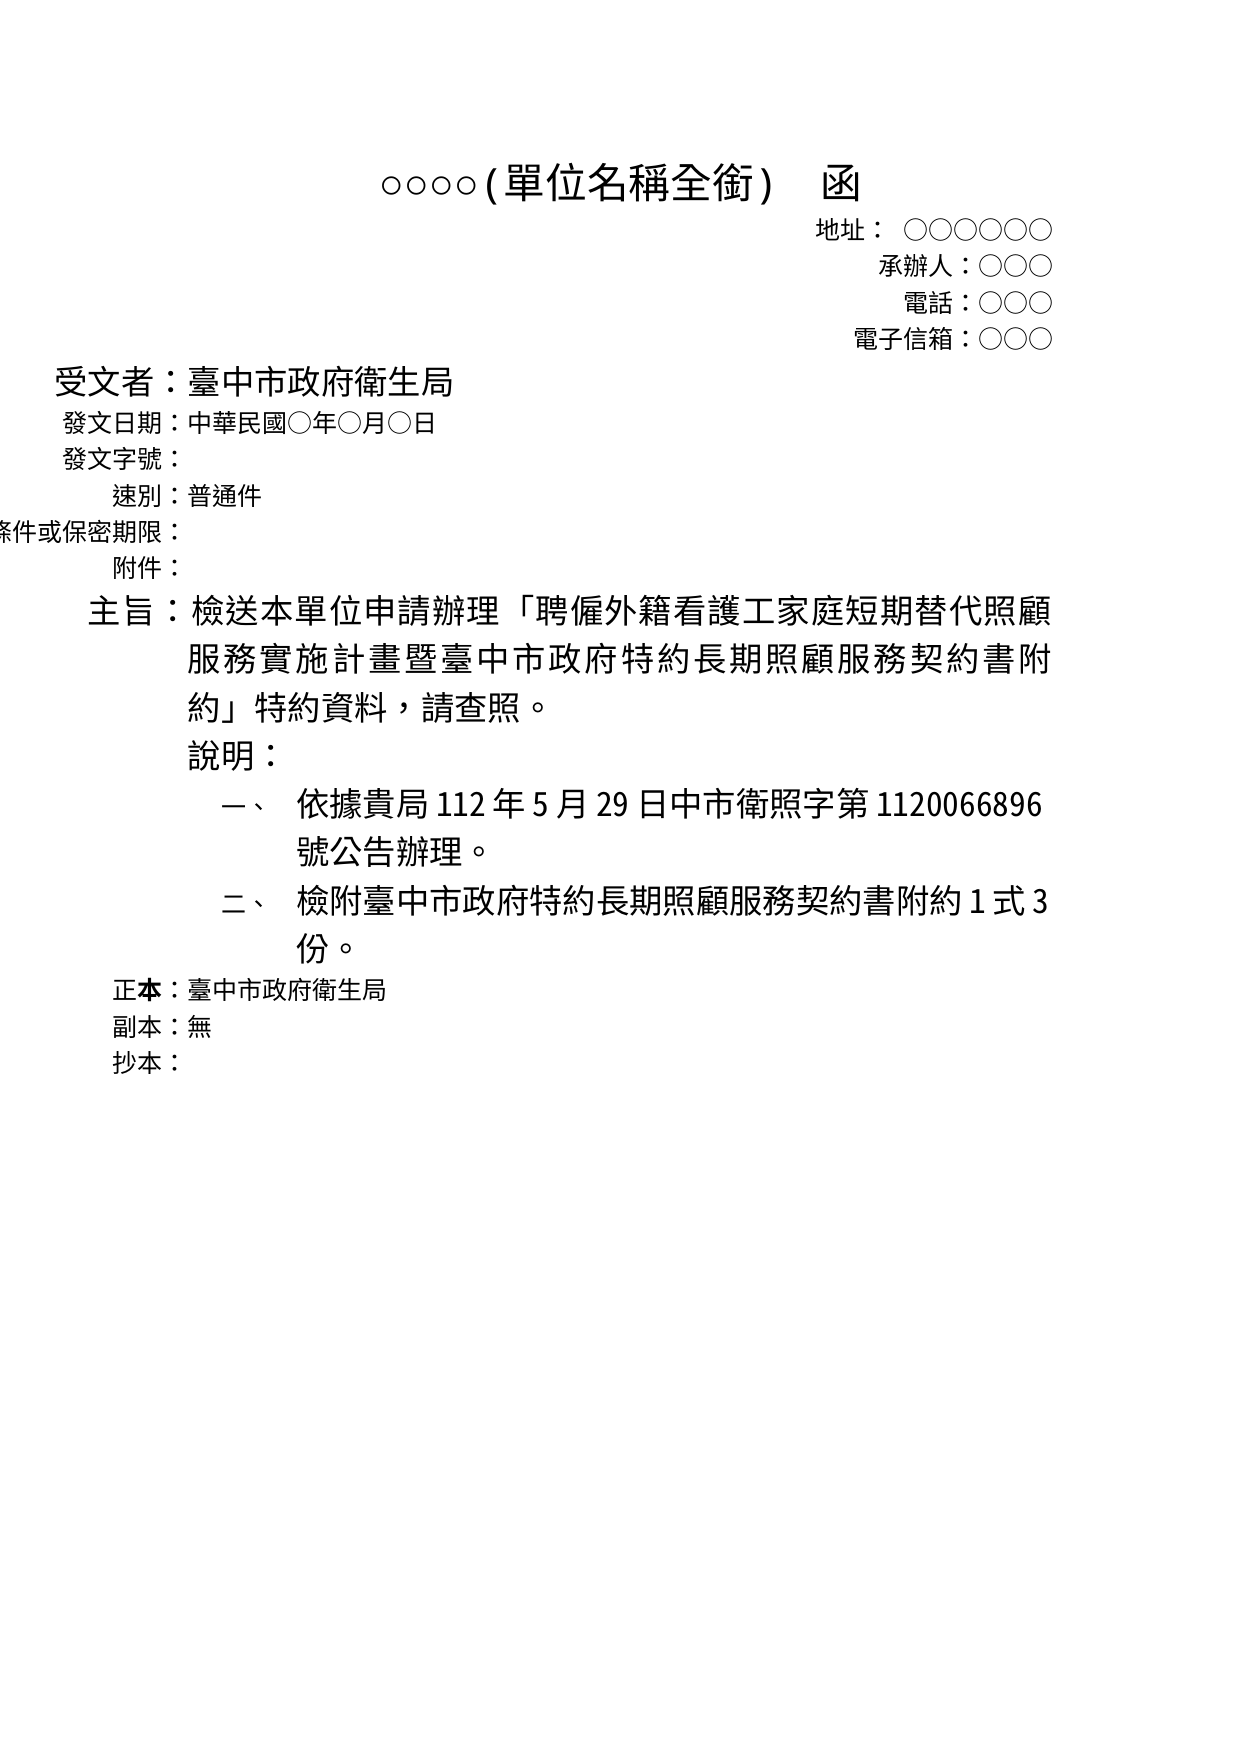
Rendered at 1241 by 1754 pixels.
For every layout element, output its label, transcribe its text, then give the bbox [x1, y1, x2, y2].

text 抄本： [112, 1043, 1053, 1079]
text 發文日期：中華民國○年○月○日 [62, 404, 1053, 440]
text 附件： [112, 549, 1053, 585]
text 電子信箱：○○○ [187, 319, 1053, 356]
text 速別：普通件 [112, 476, 1053, 512]
text 說明： [187, 730, 1053, 778]
text 副本：無 [112, 1007, 1053, 1043]
text 地址： ○○○○○○ [112, 211, 1053, 247]
text 密等及解密條件或保密期限： [0, 512, 1053, 549]
text 受文者：臺中市政府衛生局 [54, 356, 1053, 404]
list 依據貴局112年5月29日中市衛照字第1120066896號公告辦理。 [221, 778, 1053, 874]
text 主旨：檢送本單位申請辦理「聘僱外籍看護工家庭短期替代照顧服務實施計畫暨臺中市政府特約長期照顧服務契約書附約」特約資料，請查照。 [87, 585, 1053, 730]
text 承辦人：○○○ [187, 247, 1053, 283]
list 檢附臺中市政府特約長期照顧服務契約書附約1式3份。 [221, 874, 1053, 971]
text 發文字號： [62, 440, 1053, 476]
text 正本：臺中市政府衛生局 [112, 971, 1053, 1007]
text ○○○○(單位名稱全銜) 函 [187, 150, 1053, 211]
text 電話：○○○ [187, 283, 1053, 319]
